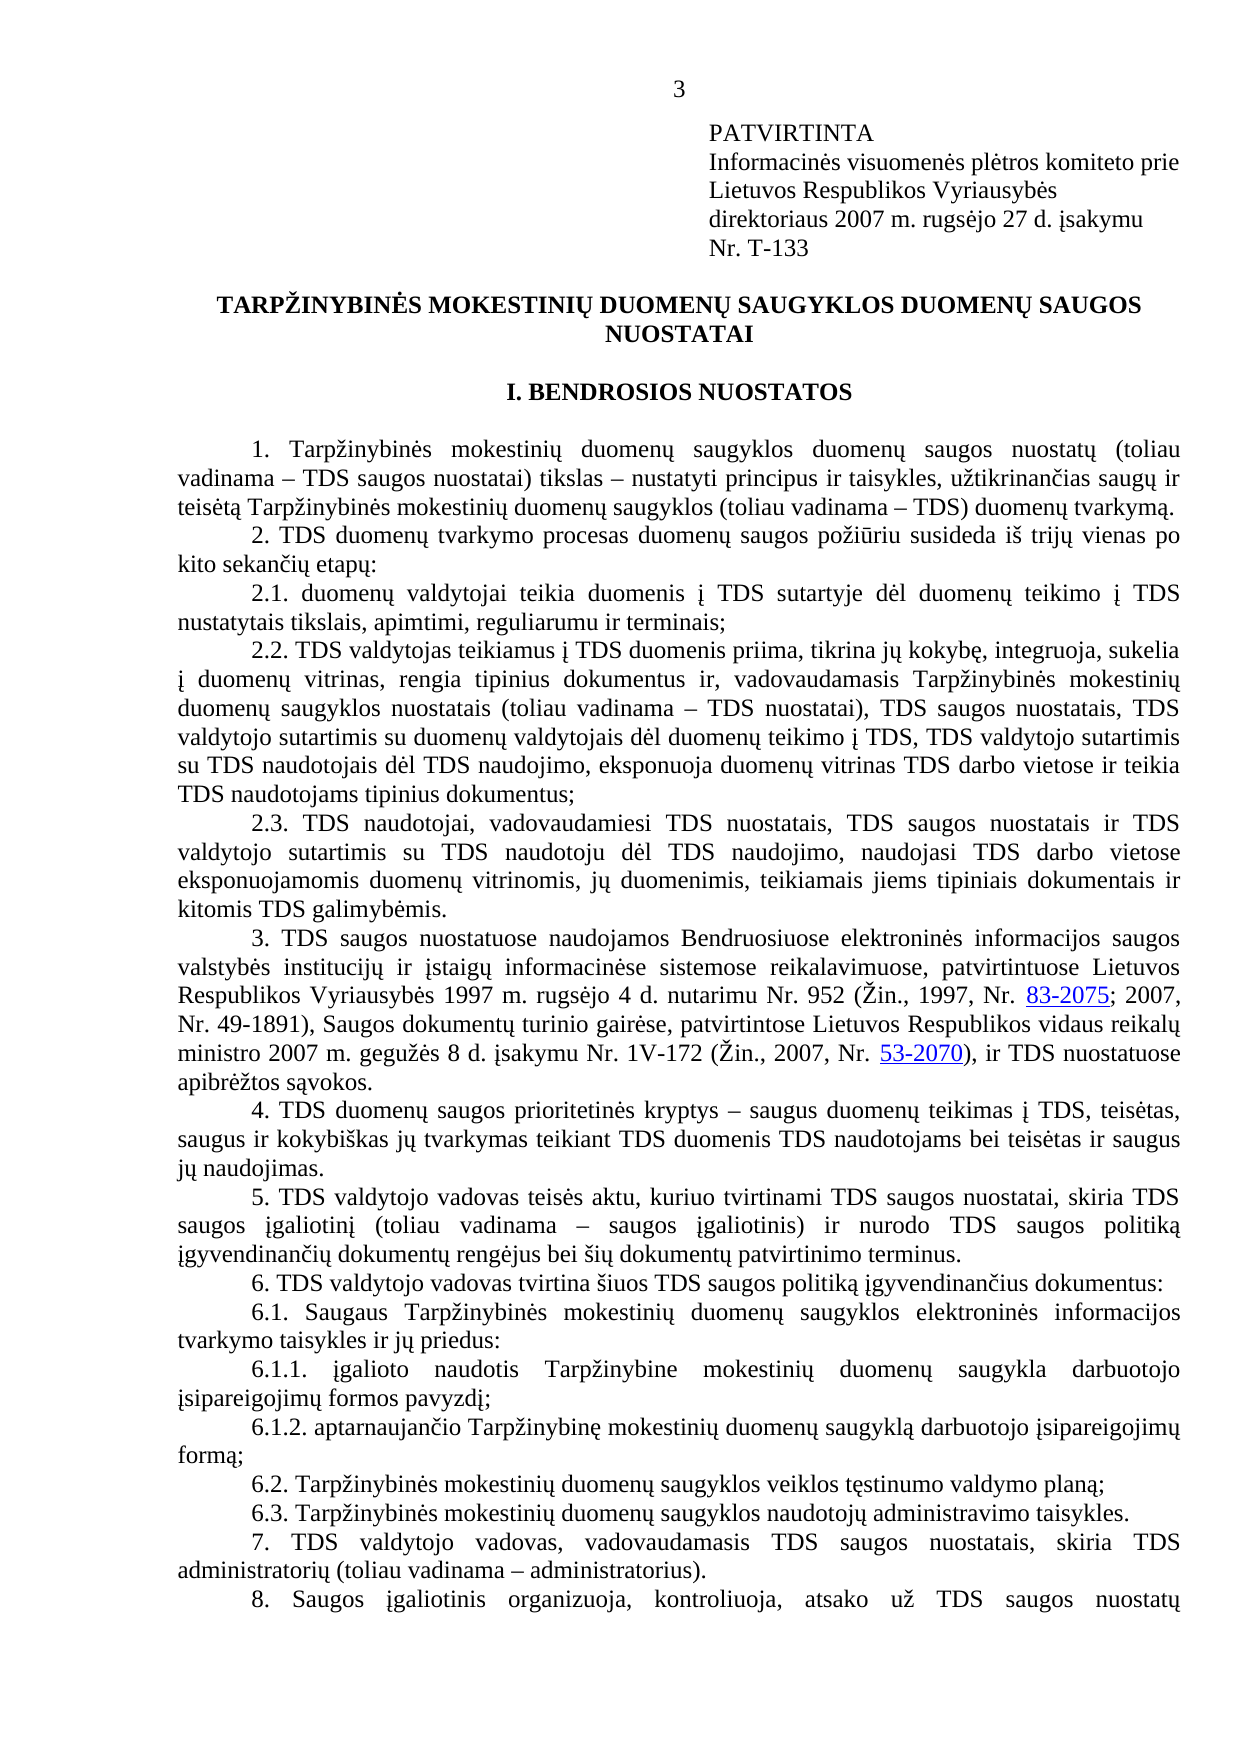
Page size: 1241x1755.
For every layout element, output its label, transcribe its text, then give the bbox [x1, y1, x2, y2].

text 2. TDS duomenų tvarkymo procesas duomenų saugos požiūriu susideda iš trijų vienas po kito sekančių etapų: [177, 521, 1181, 578]
text 4. TDS duomenų saugos prioritetinės kryptys – saugus duomenų teikimas į TDS, teisėtas, saugus ir kokybiškas jų tvarkymas teikiant TDS duomenis TDS naudotojams bei teisėtas ir saugus jų naudojimas. [177, 1096, 1181, 1182]
text 7. TDS valdytojo vadovas, vadovaudamasis TDS saugos nuostatais, skiria TDS administratorių (toliau vadinama – administratorius). [177, 1527, 1181, 1584]
text I. BENDROSIOS NUOSTATOS [177, 377, 1181, 406]
text 6.3. Tarpžinybinės mokestinių duomenų saugyklos naudotojų administravimo taisykles. [177, 1498, 1181, 1527]
text 1. Tarpžinybinės mokestinių duomenų saugyklos duomenų saugos nuostatų (toliau vadinama – TDS saugos nuostatai) tikslas – nustatyti principus ir taisykles, užtikrinančias saugų ir teisėtą Tarpžinybinės mokestinių duomenų saugyklos (toliau vadinama – TDS) duomenų tvarkymą. [177, 434, 1181, 521]
text 5. TDS valdytojo vadovas teisės aktu, kuriuo tvirtinami TDS saugos nuostatai, skiria TDS saugos įgaliotinį (toliau vadinama – saugos įgaliotinis) ir nurodo TDS saugos politiką įgyvendinančių dokumentų rengėjus bei šių dokumentų patvirtinimo terminus. [177, 1182, 1181, 1268]
text 2.2. TDS valdytojas teikiamus į TDS duomenis priima, tikrina jų kokybę, integruoja, sukelia į duomenų vitrinas, rengia tipinius dokumentus ir, vadovaudamasis Tarpžinybinės mokestinių duomenų saugyklos nuostatais (toliau vadinama – TDS nuostatai), TDS saugos nuostatais, TDS valdytojo sutartimis su duomenų valdytojais dėl duomenų teikimo į TDS, TDS valdytojo sutartimis su TDS naudotojais dėl TDS naudojimo, eksponuoja duomenų vitrinas TDS darbo vietose ir teikia TDS naudotojams tipinius dokumentus; [177, 636, 1181, 808]
text TARPŽINYBINĖS MOKESTINIŲ DUOMENŲ SAUGYKLOS DUOMENŲ SAUGOS NUOSTATAI [177, 291, 1181, 348]
text 6. TDS valdytojo vadovas tvirtina šiuos TDS saugos politiką įgyvendinančius dokumentus: [177, 1268, 1181, 1297]
text 3. TDS saugos nuostatuose naudojamos Bendruosiuose elektroninės informacijos saugos valstybės institucijų ir įstaigų informacinėse sistemose reikalavimuose, patvirtintuose Lietuvos Respublikos Vyriausybės 1997 m. rugsėjo 4 d. nutarimu Nr. 952 (Žin., 1997, Nr. 83-2075; 2007, Nr. 49-1891), Saugos dokumentų turinio gairėse, patvirtintose Lietuvos Respublikos vidaus reikalų ministro 2007 m. gegužės 8 d. įsakymu Nr. 1V-172 (Žin., 2007, Nr. 53-2070), ir TDS nuostatuose apibrėžtos sąvokos. [177, 923, 1181, 1096]
text 6.1.1. įgalioto naudotis Tarpžinybine mokestinių duomenų saugykla darbuotojo įsipareigojimų formos pavyzdį; [177, 1354, 1181, 1412]
text 2.1. duomenų valdytojai teikia duomenis į TDS sutartyje dėl duomenų teikimo į TDS nustatytais tikslais, apimtimi, reguliarumu ir terminais; [177, 578, 1181, 636]
text PATVIRTINTA [709, 118, 1181, 147]
text 2.3. TDS naudotojai, vadovaudamiesi TDS nuostatais, TDS saugos nuostatais ir TDS valdytojo sutartimis su TDS naudotoju dėl TDS naudojimo, naudojasi TDS darbo vietose eksponuojamomis duomenų vitrinomis, jų duomenimis, teikiamais jiems tipiniais dokumentais ir kitomis TDS galimybėmis. [177, 808, 1181, 923]
text 6.1.2. aptarnaujančio Tarpžinybinę mokestinių duomenų saugyklą darbuotojo įsipareigojimų formą; [177, 1412, 1181, 1469]
text Informacinės visuomenės plėtros komiteto prie Lietuvos Respublikos Vyriausybės direktoriaus 2007 m. rugsėjo 27 d. įsakymu Nr. T-133 [709, 147, 1181, 262]
text 8. Saugos įgaliotinis organizuoja, kontroliuoja, atsako už TDS saugos nuostatų [177, 1584, 1181, 1613]
text 6.1. Saugaus Tarpžinybinės mokestinių duomenų saugyklos elektroninės informacijos tvarkymo taisykles ir jų priedus: [177, 1297, 1181, 1354]
text 6.2. Tarpžinybinės mokestinių duomenų saugyklos veiklos tęstinumo valdymo planą; [177, 1469, 1181, 1498]
